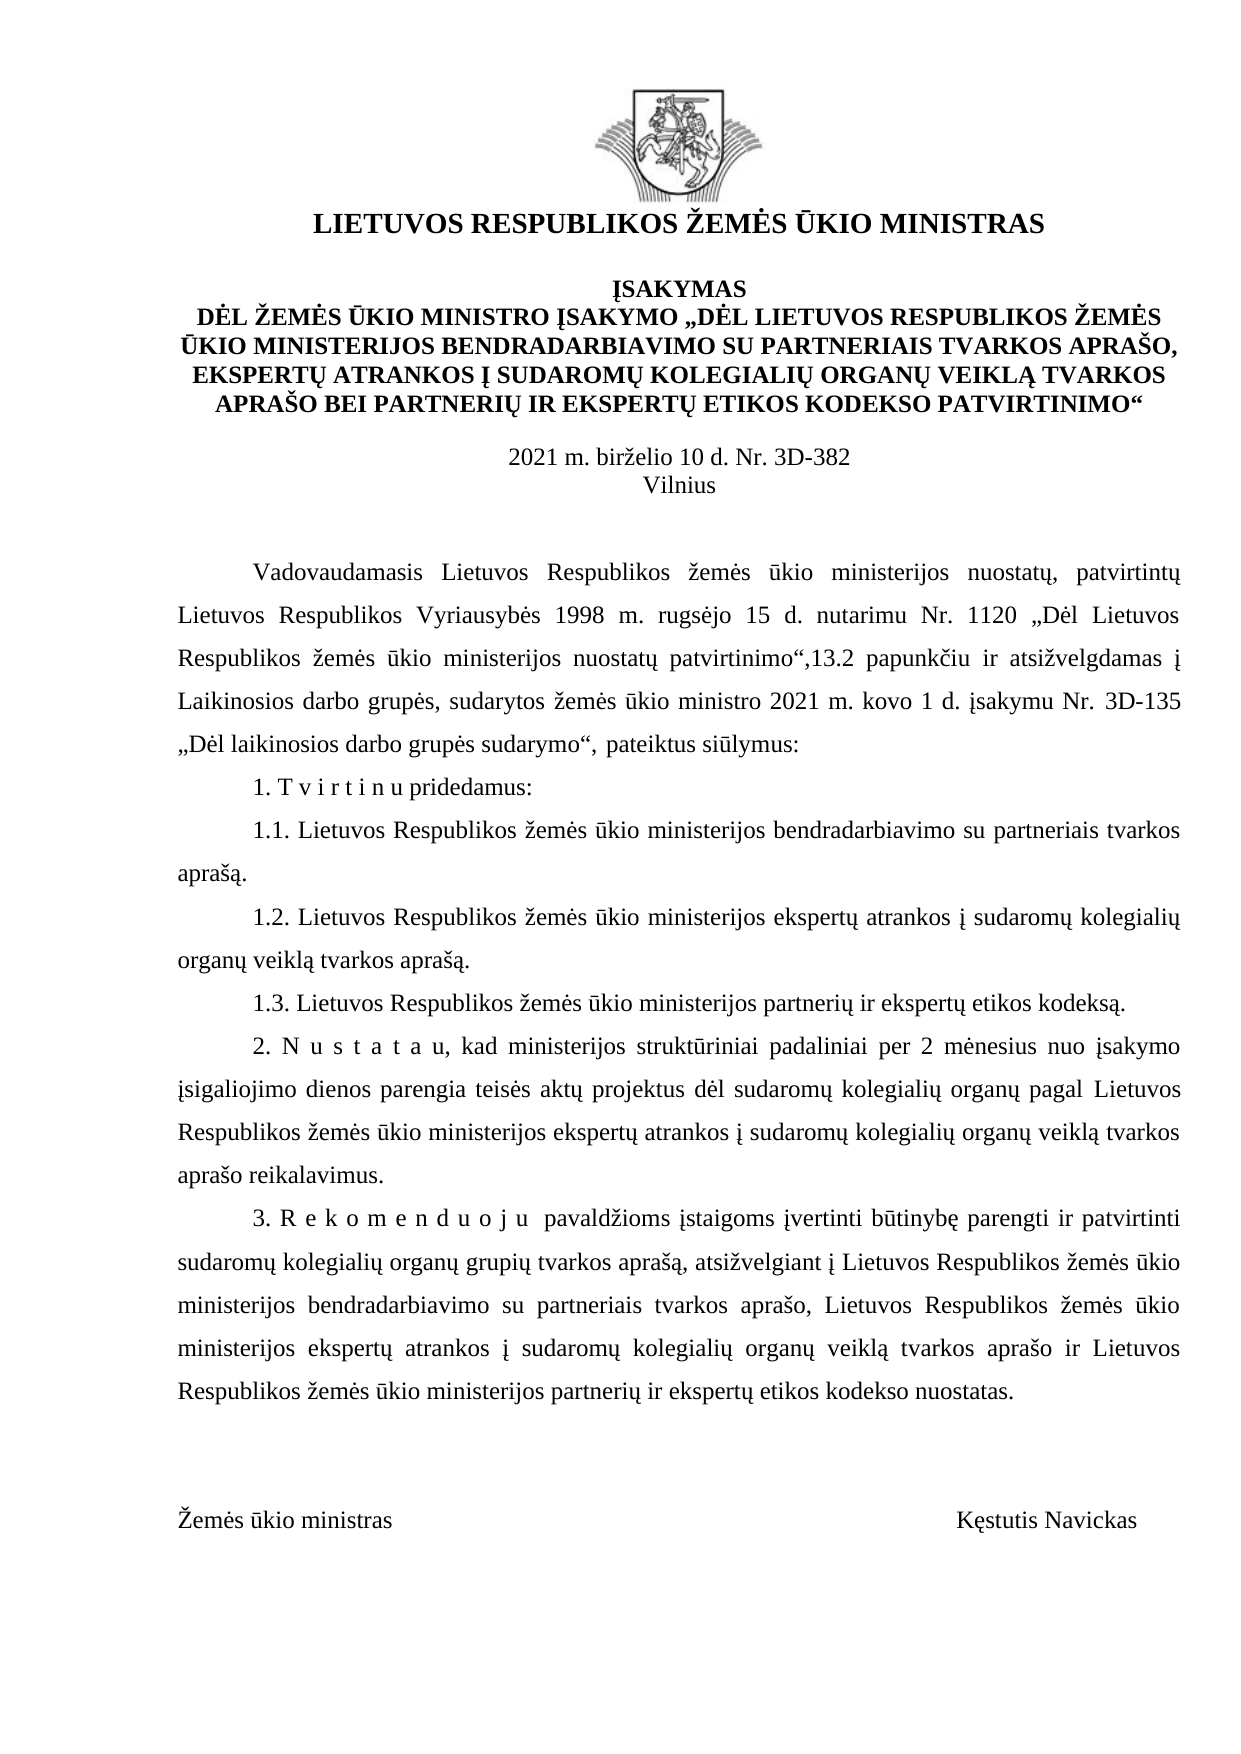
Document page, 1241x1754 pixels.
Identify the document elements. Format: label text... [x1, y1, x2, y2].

text 1. T v i r t i n u pridedamus: [177, 772, 1181, 801]
text 2. N u s t a t a u, kad ministerijos struktūriniai padaliniai per 2 mėnesius nuo įsakymo įsigaliojimo dienos parengia teisės aktų projektus dėl sudaromų kolegialių organų pagal Lietuvos Respublikos žemės ūkio ministerijos ekspertų atrankos į sudaromų kolegialių organų veiklą tvarkos aprašo reikalavimus. [177, 1031, 1181, 1189]
text 1.2. Lietuvos Respublikos žemės ūkio ministerijos ekspertų atrankos į sudaromų kolegialių organų veiklą tvarkos aprašą. [177, 902, 1181, 973]
text DĖL ŽEMĖS ŪKIO MINISTRO ĮSAKYMO „DĖL LIETUVOS RESPUBLIKOS ŽEMĖS ŪKIO MINISTERIJOS BENDRADARBIAVIMO SU PARTNERIAIS TVARKOS APRAŠO, EKSPERTŲ ATRANKOS Į SUDAROMŲ KOLEGIALIŲ ORGANŲ VEIKLĄ TVARKOS APRAŠO BEI PARTNERIŲ IR EKSPERTŲ ETIKOS KODEKSO PATVIRTINIMO“ [177, 302, 1181, 417]
text Vilnius [177, 470, 1181, 499]
text Vadovaudamasis Lietuvos Respublikos žemės ūkio ministerijos nuostatų, patvirtintų Lietuvos Respublikos Vyriausybės 1998 m. rugsėjo 15 d. nutarimu Nr. 1120 „Dėl Lietuvos Respublikos žemės ūkio ministerijos nuostatų patvirtinimo“,13.2 papunkčiu ir atsižvelgdamas į Laikinosios darbo grupės, sudarytos žemės ūkio ministro 2021 m. kovo 1 d. įsakymu Nr. 3D-135 „Dėl laikinosios darbo grupės sudarymo“, pateiktus siūlymus: [177, 557, 1181, 758]
text 1.3. Lietuvos Respublikos žemės ūkio ministerijos partnerių ir ekspertų etikos kodeksą. [177, 988, 1181, 1017]
text 1.1. Lietuvos Respublikos žemės ūkio ministerijos bendradarbiavimo su partneriais tvarkos aprašą. [177, 815, 1181, 887]
text 3. R e k o m e n d u o j u pavaldžioms įstaigoms įvertinti būtinybę parengti ir patvirtinti sudaromų kolegialių organų grupių tvarkos aprašą, atsižvelgiant į Lietuvos Respublikos žemės ūkio ministerijos bendradarbiavimo su partneriais tvarkos aprašo, Lietuvos Respublikos žemės ūkio ministerijos ekspertų atrankos į sudaromų kolegialių organų veiklą tvarkos aprašo ir Lietuvos Respublikos žemės ūkio ministerijos partnerių ir ekspertų etikos kodekso nuostatas. [177, 1203, 1181, 1405]
text LIETUVOS RESPUBLIKOS ŽEMĖS ŪKIO MINISTRAS [177, 207, 1181, 240]
text Žemės ūkio ministras Kęstutis Navickas [177, 1505, 1181, 1534]
text 2021 m. birželio 10 d. Nr. 3D-382 [177, 442, 1181, 470]
text ĮSAKYMAS [177, 274, 1181, 302]
